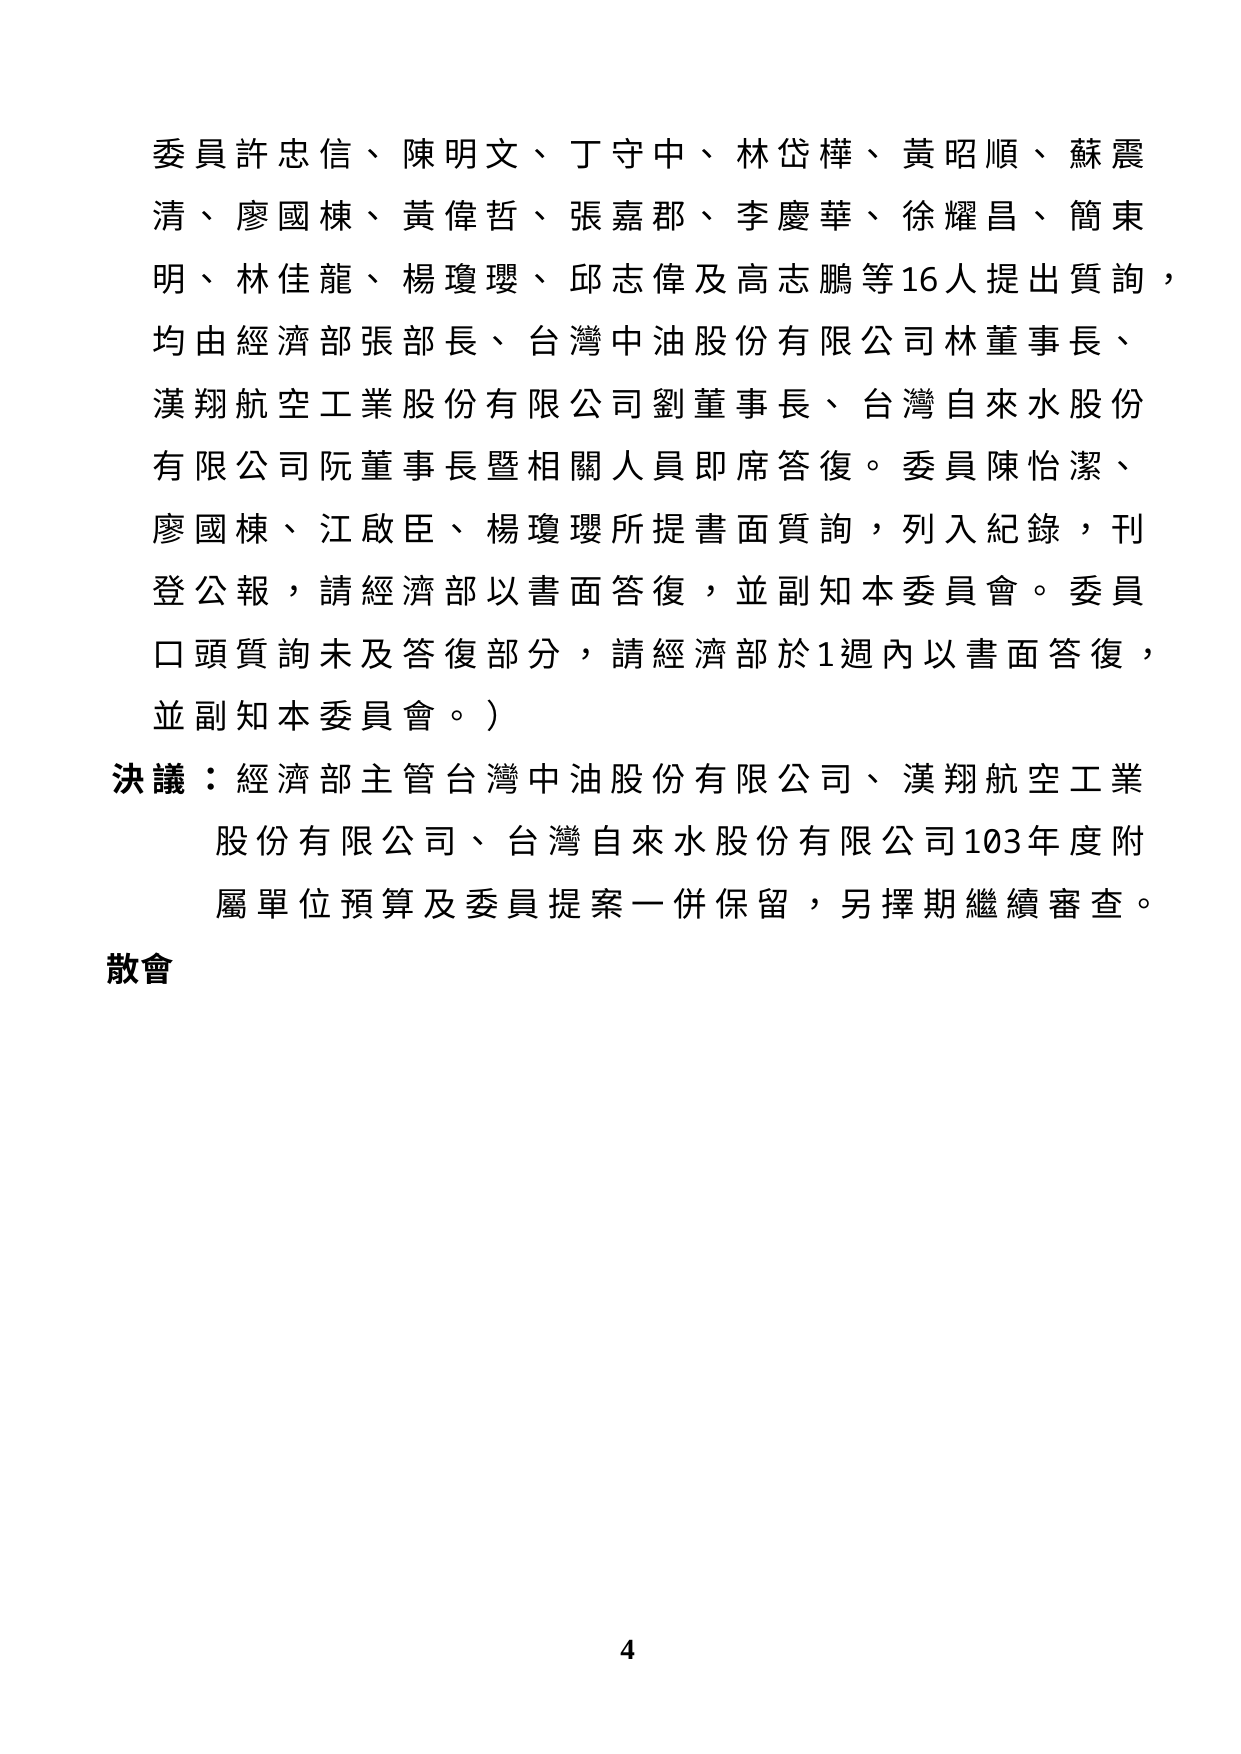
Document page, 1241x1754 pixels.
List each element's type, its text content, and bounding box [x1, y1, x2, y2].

text 決議：經濟部主管台灣中油股份有限公司、漢翔航空工業股份有限公司、台灣自來水股份有限公司103年度附屬單位預算及委員提案一併保留，另擇期繼續審查。 [107, 735, 1148, 923]
text （經濟部張部長、台灣中油股份有限公司林董事長、陳總經理、漢翔航空工業股份有限公司劉董事長、徐總經理、台灣自來水股份有限公司阮董事長、胡總經理報告後，委員許忠信、陳明文、丁守中、林岱樺、黃昭順、蘇震清、廖國棟、黃偉哲、張嘉郡、李慶華、徐耀昌、簡東明、林佳龍、楊瓊瓔、邱志偉及高志鵬等16人提出質詢，均由經濟部張部長、台灣中油股份有限公司林董事長、漢翔航空工業股份有限公司劉董事長、台灣自來水股份有限公司阮董事長暨相關人員即席答復。委員陳怡潔、廖國棟、江啟臣、楊瓊瓔所提書面質詢，列入紀錄，刊登公報，請經濟部以書面答復，並副知本委員會。委員口頭質詢未及答復部分，請經濟部於1週內以書面答復，並副知本委員會。） [107, 110, 1148, 735]
text 散會 [3, 938, 1148, 992]
